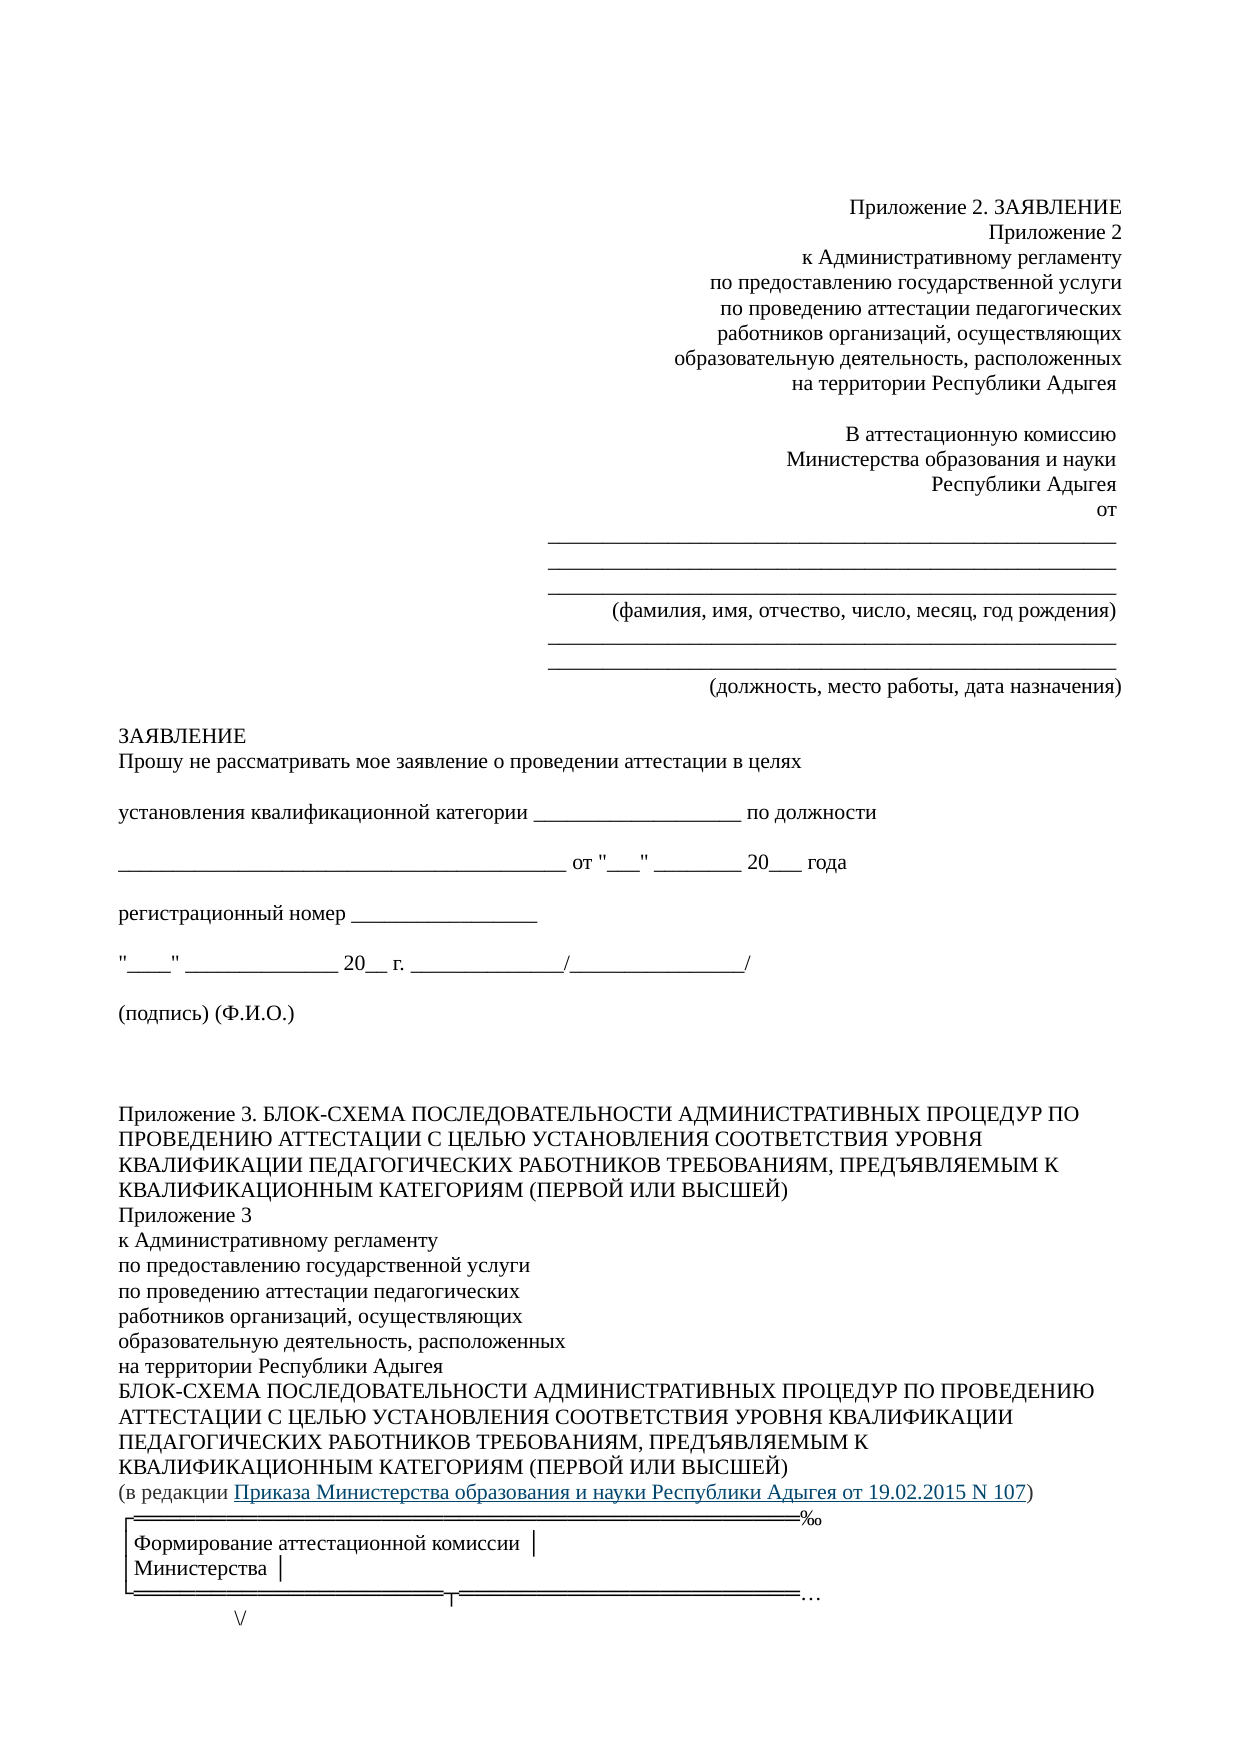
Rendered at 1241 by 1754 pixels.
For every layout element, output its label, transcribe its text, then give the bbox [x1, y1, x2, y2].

text (в редакции Приказа Министерства образования и науки Республики Адыгея от 19.02.2015 N 107) [118, 1479, 1122, 1504]
text БЛОК-СХЕМА ПОСЛЕДОВАТЕЛЬНОСТИ АДМИНИСТРАТИВНЫХ ПРОЦЕДУР ПО ПРОВЕДЕНИЮ АТТЕСТАЦИИ С ЦЕЛЬЮ УСТАНОВЛЕНИЯ СООТВЕТСТВИЯ УРОВНЯ КВАЛИФИКАЦИИ ПЕДАГОГИЧЕСКИХ РАБОТНИКОВ ТРЕБОВАНИЯМ, ПРЕДЪЯВЛЯЕМЫМ К КВАЛИФИКАЦИОННЫМ КАТЕГОРИЯМ (ПЕРВОЙ ИЛИ ВЫСШЕЙ) [118, 1378, 1122, 1479]
text Прошу не рассматривать мое заявление о проведении аттестации в целях установления квалификационной категории ___________________ по должности _________________________________________ от "___" ________ 20___ года регистрационный номер _________________ "____" ______________ 20__ г. ______________/________________/ (подпись) (Ф.И.О.) [118, 748, 1122, 1101]
text ЗАЯВЛЕНИЕ [118, 698, 1122, 748]
text Приложение 3 к Административному регламенту по предоставлению государственной услуги по проведению аттестации педагогических работников организаций, осуществляющих образовательную деятельность, расположенных на территории Республики Адыгея [118, 1202, 1122, 1378]
text \/ [118, 1605, 1122, 1631]
text Приложение 2 к Административному регламенту по предоставлению государственной услуги по проведению аттестации педагогических работников организаций, осуществляющих образовательную деятельность, расположенных на территории Республики Адыгея В аттестационную комиссию Министерства образования и науки Республики Адыгея от ____________________________________________________ ____________________________________________________ ____________________________________________________ (фамилия, имя, отчество, число, месяц, год рождения) ____________________________________________________ ____________________________________________________ (должность, место работы, дата назначения) [118, 219, 1122, 698]
text Приложение 2. ЗАЯВЛЕНИЕ [118, 194, 1122, 219]
text ┌═══════════════════════════════════════════‰ │Формирование аттестационной комиссии │ │Министерства │ └════════════════════┬══════════════════════… [118, 1504, 1122, 1605]
text Приложение 3. БЛОК-СХЕМА ПОСЛЕДОВАТЕЛЬНОСТИ АДМИНИСТРАТИВНЫХ ПРОЦЕДУР ПО ПРОВЕДЕНИЮ АТТЕСТАЦИИ С ЦЕЛЬЮ УСТАНОВЛЕНИЯ СООТВЕТСТВИЯ УРОВНЯ КВАЛИФИКАЦИИ ПЕДАГОГИЧЕСКИХ РАБОТНИКОВ ТРЕБОВАНИЯМ, ПРЕДЪЯВЛЯЕМЫМ К КВАЛИФИКАЦИОННЫМ КАТЕГОРИЯМ (ПЕРВОЙ ИЛИ ВЫСШЕЙ) [118, 1101, 1122, 1202]
